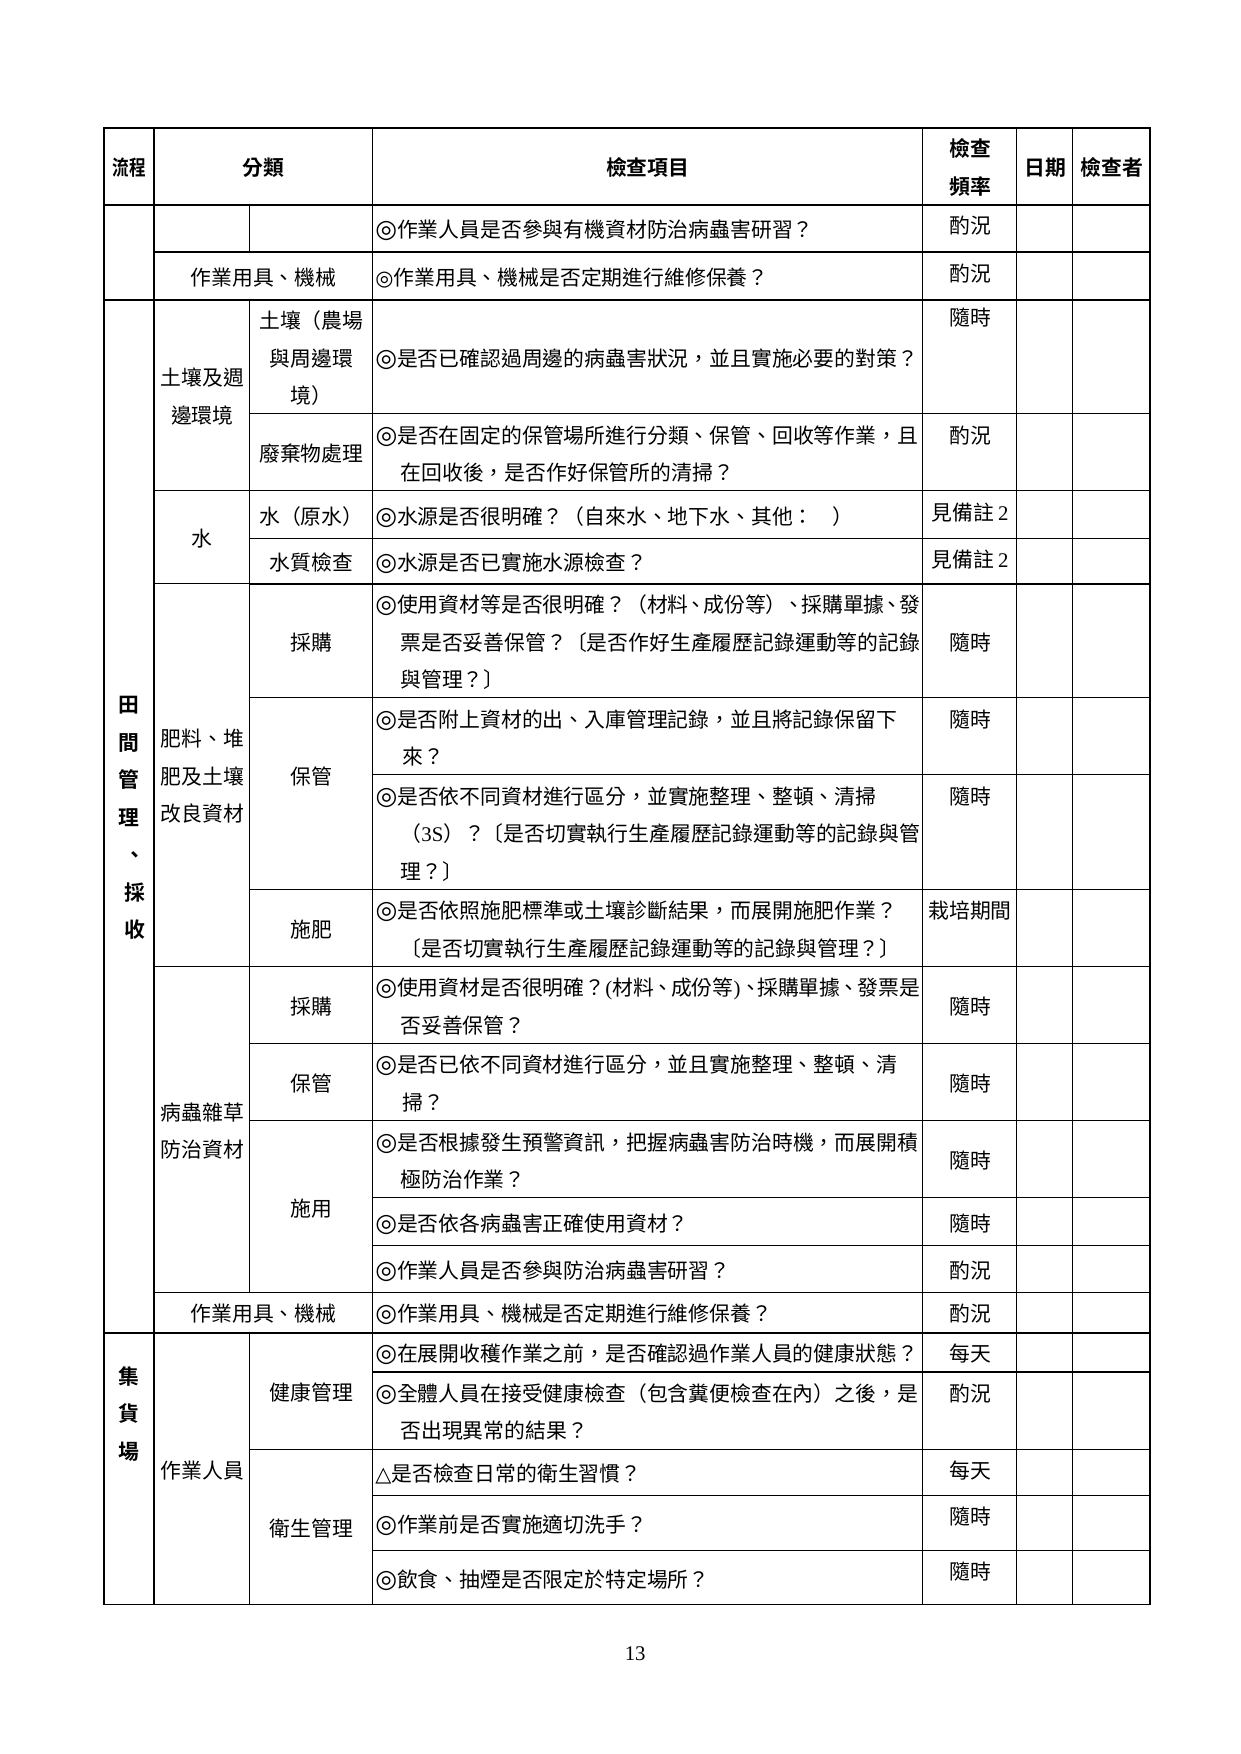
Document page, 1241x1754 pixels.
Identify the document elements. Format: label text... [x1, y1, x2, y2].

table_cell ◎是否依不同資材進行區分，並實施整理、整頓、清掃（3S）？〔是否切實執行生產履歷記錄運動等的記錄與管理？〕 [373, 775, 922, 889]
table_cell [1073, 1293, 1149, 1332]
table_cell ◎是否已確認過周邊的病蟲害狀況，並且實施必要的對策？ [373, 301, 922, 413]
table_cell ◎水源是否很明確？（自來水、地下水、其他： ） [373, 491, 922, 538]
table_cell 每天 [923, 1334, 1016, 1371]
table_cell 隨時 [923, 1044, 1016, 1120]
table_cell 土壤（農場與周邊環境） [250, 301, 372, 413]
table_cell 隨時 [923, 301, 1016, 413]
table_cell 作業用具、機械 [155, 1293, 372, 1332]
table_cell [1017, 253, 1072, 299]
table_cell ◎是否在固定的保管場所進行分類、保管、回收等作業，且在回收後，是否作好保管所的清掃？ [373, 414, 922, 490]
table_cell [1017, 1198, 1072, 1244]
table_cell [1073, 539, 1149, 583]
table_cell [1017, 967, 1072, 1043]
table_cell [1017, 1293, 1072, 1332]
table_cell 施用 [250, 1121, 372, 1292]
table_cell 酌況 [923, 253, 1016, 299]
table_cell [1017, 1450, 1072, 1495]
table_cell 田 間 管 理 、 採 收 [105, 301, 153, 1332]
table_cell 廢棄物處理 [250, 414, 372, 490]
table_cell ◎是否根據發生預警資訊，把握病蟲害防治時機，而展開積極防治作業？ [373, 1121, 922, 1197]
table_cell [1017, 775, 1072, 889]
table_header 流程 [105, 129, 153, 204]
table_cell [1017, 206, 1072, 251]
table_cell [1017, 1496, 1072, 1549]
table_cell 集 貨 場 烘 乾 作 業 環 境 [105, 1334, 153, 1604]
table_cell [1073, 1551, 1149, 1604]
table_cell 酌況 [923, 206, 1016, 251]
table_cell ◎在展開收穫作業之前，是否確認過作業人員的健康狀態？ [373, 1334, 922, 1371]
table_cell [1073, 414, 1149, 490]
table_cell 水（原水） [250, 491, 372, 538]
table_cell [1017, 890, 1072, 966]
table_cell ◎作業人員是否參與防治病蟲害研習？ [373, 1246, 922, 1292]
table_cell 隨時 [923, 1551, 1016, 1604]
table_cell 隨時 [923, 1198, 1016, 1244]
table_cell 每天 [923, 1450, 1016, 1495]
table_cell 作業用具、機械 [155, 253, 372, 299]
table_cell [1017, 491, 1072, 538]
table_cell 酌況 [923, 1373, 1016, 1448]
table_cell 栽培期間 [923, 890, 1016, 966]
table_cell [1073, 1246, 1149, 1292]
table_cell [250, 206, 372, 251]
table_cell ◎使用資材等是否很明確？（材料、成份等）、採購單據、發票是否妥善保管？〔是否作好生產履歷記錄運動等的記錄與管理？〕 [373, 585, 922, 697]
table_cell [1073, 1334, 1149, 1371]
table_cell [1073, 585, 1149, 697]
table_cell [1073, 1450, 1149, 1495]
table_cell 酌況 [923, 1293, 1016, 1332]
table_cell [1017, 1373, 1072, 1448]
table_cell 隨時 [923, 698, 1016, 774]
table_cell △是否檢查日常的衛生習慣？ [373, 1450, 922, 1495]
table_cell [1017, 1551, 1072, 1604]
table_cell ◎使用資材是否很明確？(材料、成份等)、採購單據、發票是否妥善保管？ [373, 967, 922, 1043]
table_cell 酌況 [923, 1246, 1016, 1292]
table_header 檢查項目 [373, 129, 922, 204]
table_cell 見備註2 [923, 539, 1016, 583]
table_cell [1073, 1373, 1149, 1448]
table_cell 水 [155, 491, 249, 583]
table_cell [1017, 1334, 1072, 1371]
table_cell [1017, 1246, 1072, 1292]
table_cell 見備註2 [923, 491, 1016, 538]
table_cell [1017, 301, 1072, 413]
table_header 檢查者 [1073, 129, 1149, 204]
table_cell ◎水源是否已實施水源檢查？ [373, 539, 922, 583]
table_cell ◎是否已依不同資材進行區分，並且實施整理、整頓、清掃？ [373, 1044, 922, 1120]
table_cell [1073, 1044, 1149, 1120]
table_cell 衛生管理 [250, 1450, 372, 1604]
table_cell ◎飲食、抽煙是否限定於特定場所？ [373, 1551, 922, 1604]
table_cell [1017, 698, 1072, 774]
table_cell 隨時 [923, 585, 1016, 697]
table_cell 採購 [250, 585, 372, 697]
table_cell ◎作業人員是否參與有機資材防治病蟲害研習？ [373, 206, 922, 251]
table_cell [1017, 1121, 1072, 1197]
table_cell [1073, 206, 1149, 251]
table_cell [1073, 301, 1149, 413]
table_cell 土壤及週邊環境 [155, 301, 249, 490]
table_cell 肥料、堆肥及土壤改良資材 [155, 584, 249, 966]
table_cell ◎全體人員在接受健康檢查（包含糞便檢查在內）之後，是否出現異常的結果？ [373, 1373, 922, 1448]
table_cell 保管 [250, 1044, 372, 1120]
table_cell [1073, 1198, 1149, 1244]
table_cell [1073, 491, 1149, 538]
table_cell [1017, 585, 1072, 697]
table_cell [155, 206, 249, 251]
table_cell 病蟲雜草防治資材 [155, 967, 249, 1292]
table_header 日期 [1017, 129, 1072, 204]
table_cell [1073, 1121, 1149, 1197]
table_cell [1073, 890, 1149, 966]
table_cell ◎是否依各病蟲害正確使用資材？ [373, 1198, 922, 1244]
table_cell 施肥 [250, 890, 372, 966]
table_cell 水質檢查 [250, 539, 372, 583]
table_cell ◎作業用具、機械是否定期進行維修保養？ [373, 253, 922, 299]
table_header 分類 [155, 129, 372, 204]
table_cell 隨時 [923, 967, 1016, 1043]
table_cell [1017, 1044, 1072, 1120]
table_cell [1073, 775, 1149, 889]
table_cell 採購 [250, 967, 372, 1043]
table_cell [1073, 1496, 1149, 1549]
table_cell 酌況 [923, 414, 1016, 490]
table_cell [1073, 253, 1149, 299]
table_cell ◎作業用具、機械是否定期進行維修保養？ [373, 1293, 922, 1332]
table_cell 健康管理 [250, 1334, 372, 1448]
table_cell [105, 206, 153, 299]
table_cell [1017, 539, 1072, 583]
table_cell ◎是否依照施肥標準或土壤診斷結果，而展開施肥作業？〔是否切實執行生產履歷記錄運動等的記錄與管理？〕 [373, 890, 922, 966]
table_cell ◎是否附上資材的出、入庫管理記錄，並且將記錄保留下來？ [373, 698, 922, 774]
table_cell 隨時 [923, 775, 1016, 889]
table_cell 保管 [250, 698, 372, 889]
table_cell ◎作業前是否實施適切洗手？ [373, 1496, 922, 1549]
table_cell 作業人員 [155, 1334, 249, 1604]
table_cell [1073, 967, 1149, 1043]
table_cell [1073, 698, 1149, 774]
table_cell 隨時 [923, 1121, 1016, 1197]
table_cell [1017, 414, 1072, 490]
table_header 檢查 頻率 [923, 129, 1016, 204]
table_cell 隨時 [923, 1496, 1016, 1549]
